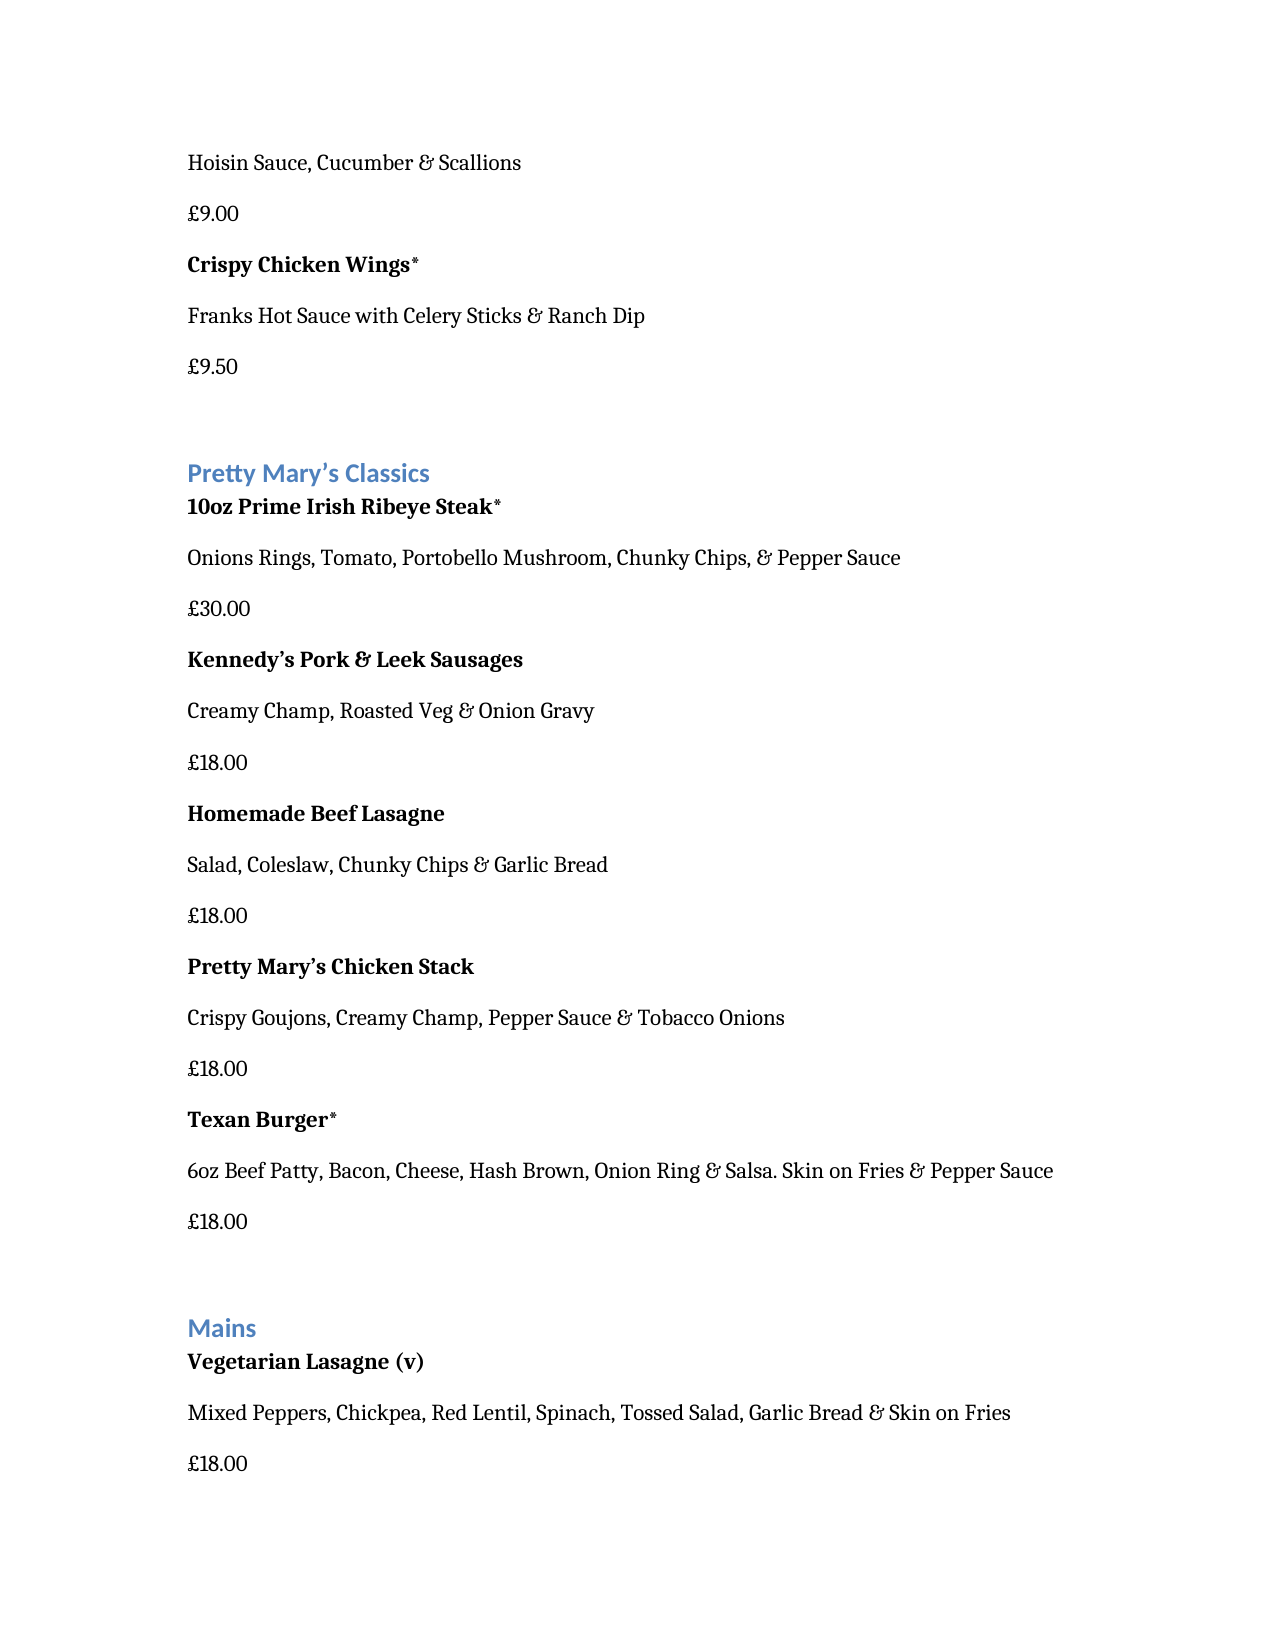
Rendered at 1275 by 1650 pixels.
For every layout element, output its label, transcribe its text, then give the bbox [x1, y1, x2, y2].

text £9.00 [187, 201, 1087, 227]
text Creamy Champ, Roasted Veg & Onion Gravy [187, 698, 1087, 725]
subtitle Mains [187, 1311, 1087, 1344]
text £9.50 [187, 354, 1087, 381]
text 6oz Beef Patty, Bacon, Cheese, Hash Brown, Onion Ring & Salsa. Skin on Fries & Pepper Sauce [187, 1158, 1087, 1184]
text £18.00 [187, 1451, 1087, 1477]
subtitle Pretty Mary’s Classics [187, 456, 1087, 489]
text Vegetarian Lasagne (v) [187, 1349, 1087, 1375]
text Crispy Goujons, Creamy Champ, Pepper Sauce & Tobacco Onions [187, 1004, 1087, 1031]
text Homemade Beef Lasagne [187, 800, 1087, 827]
text Onions Rings, Tomato, Portobello Mushroom, Chunky Chips, & Pepper Sauce [187, 545, 1087, 572]
text Kennedy’s Pork & Leek Sausages [187, 647, 1087, 674]
text £18.00 [187, 1056, 1087, 1082]
text Pretty Mary’s Chicken Stack [187, 953, 1087, 980]
text Franks Hot Sauce with Celery Sticks & Ranch Dip [187, 303, 1087, 329]
text Salad, Coleslaw, Chunky Chips & Garlic Bread [187, 851, 1087, 878]
text £30.00 [187, 596, 1087, 623]
text Crispy Chicken Wings* [187, 252, 1087, 278]
text £18.00 [187, 902, 1087, 929]
text £18.00 [187, 749, 1087, 776]
text £18.00 [187, 1209, 1087, 1235]
text Hoisin Sauce, Cucumber & Scallions [187, 150, 1087, 176]
text Mixed Peppers, Chickpea, Red Lentil, Spinach, Tossed Salad, Garlic Bread & Skin on Fries [187, 1400, 1087, 1426]
text 10oz Prime Irish Ribeye Steak* [187, 494, 1087, 521]
text Texan Burger* [187, 1107, 1087, 1133]
